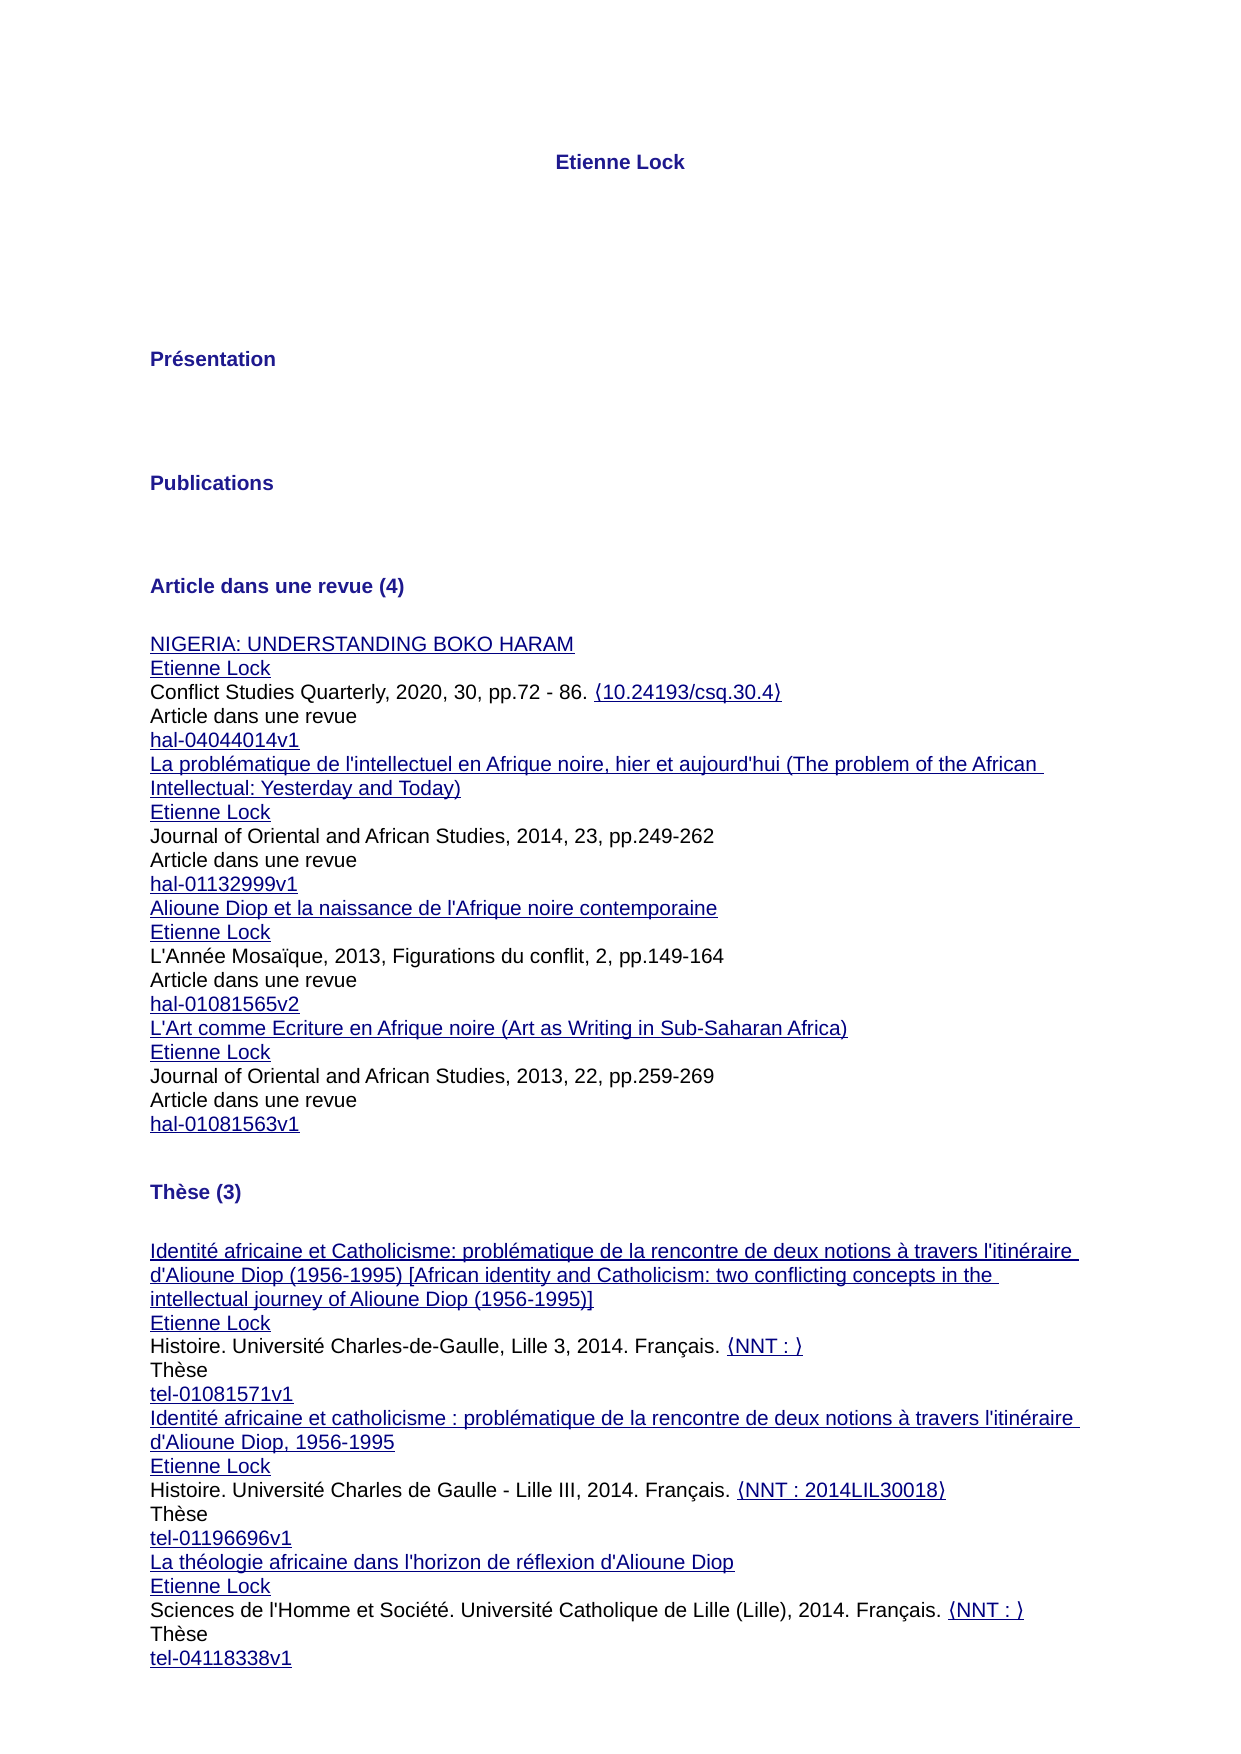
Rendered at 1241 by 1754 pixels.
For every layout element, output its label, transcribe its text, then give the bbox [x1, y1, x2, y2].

subtitle Présentation [150, 347, 1090, 371]
subtitle Thèse (3) [150, 1180, 1090, 1204]
table_cell Identité africaine et catholicisme : problématique de la rencontre de deux notions à travers l'itinéraire d'Alioune Diop, 1956-1995 Etienne Lock Histoire. Université Charles de Gaulle - Lille III, 2014. Français. ⟨NNT : 2014LIL30018⟩ Thèse tel-01196696v1 [150, 1406, 1090, 1550]
table_cell L'Art comme Ecriture en Afrique noire (Art as Writing in Sub-Saharan Africa) Etienne Lock Journal of Oriental and African Studies, 2013, 22, pp.259-269 Article dans une revue hal-01081563v1 [150, 1016, 1090, 1135]
table_cell La problématique de l'intellectuel en Afrique noire, hier et aujourd'hui (The problem of the African Intellectual: Yesterday and Today) Etienne Lock Journal of Oriental and African Studies, 2014, 23, pp.249-262 Article dans une revue hal-01132999v1 [150, 752, 1090, 896]
table_header Identité africaine et Catholicisme: problématique de la rencontre de deux notions à travers l'itinéraire d'Alioune Diop (1956-1995) [African identity and Catholicism: two conflicting concepts in the intellectual journey of Alioune Diop (1956-1995)] Etienne Lock Histoire. Université Charles-de-Gaulle, Lille 3, 2014. Français. ⟨NNT : ⟩ Thèse tel-01081571v1 [150, 1239, 1090, 1406]
table_header NIGERIA: UNDERSTANDING BOKO HARAM Etienne Lock Conflict Studies Quarterly, 2020, 30, pp.72 - 86. ⟨10.24193/csq.30.4⟩ Article dans une revue hal-04044014v1 [150, 632, 1090, 752]
subtitle Article dans une revue (4) [150, 574, 1090, 598]
table_cell Alioune Diop et la naissance de l'Afrique noire contemporaine Etienne Lock L'Année Mosaïque, 2013, Figurations du conflit, 2, pp.149-164 Article dans une revue hal-01081565v2 [150, 896, 1090, 1016]
table_cell La théologie africaine dans l'horizon de réflexion d'Alioune Diop Etienne Lock Sciences de l'Homme et Société. Université Catholique de Lille (Lille), 2014. Français. ⟨NNT : ⟩ Thèse tel-04118338v1 [150, 1550, 1090, 1670]
subtitle Etienne Lock [150, 150, 1090, 174]
subtitle Publications [150, 471, 1090, 495]
